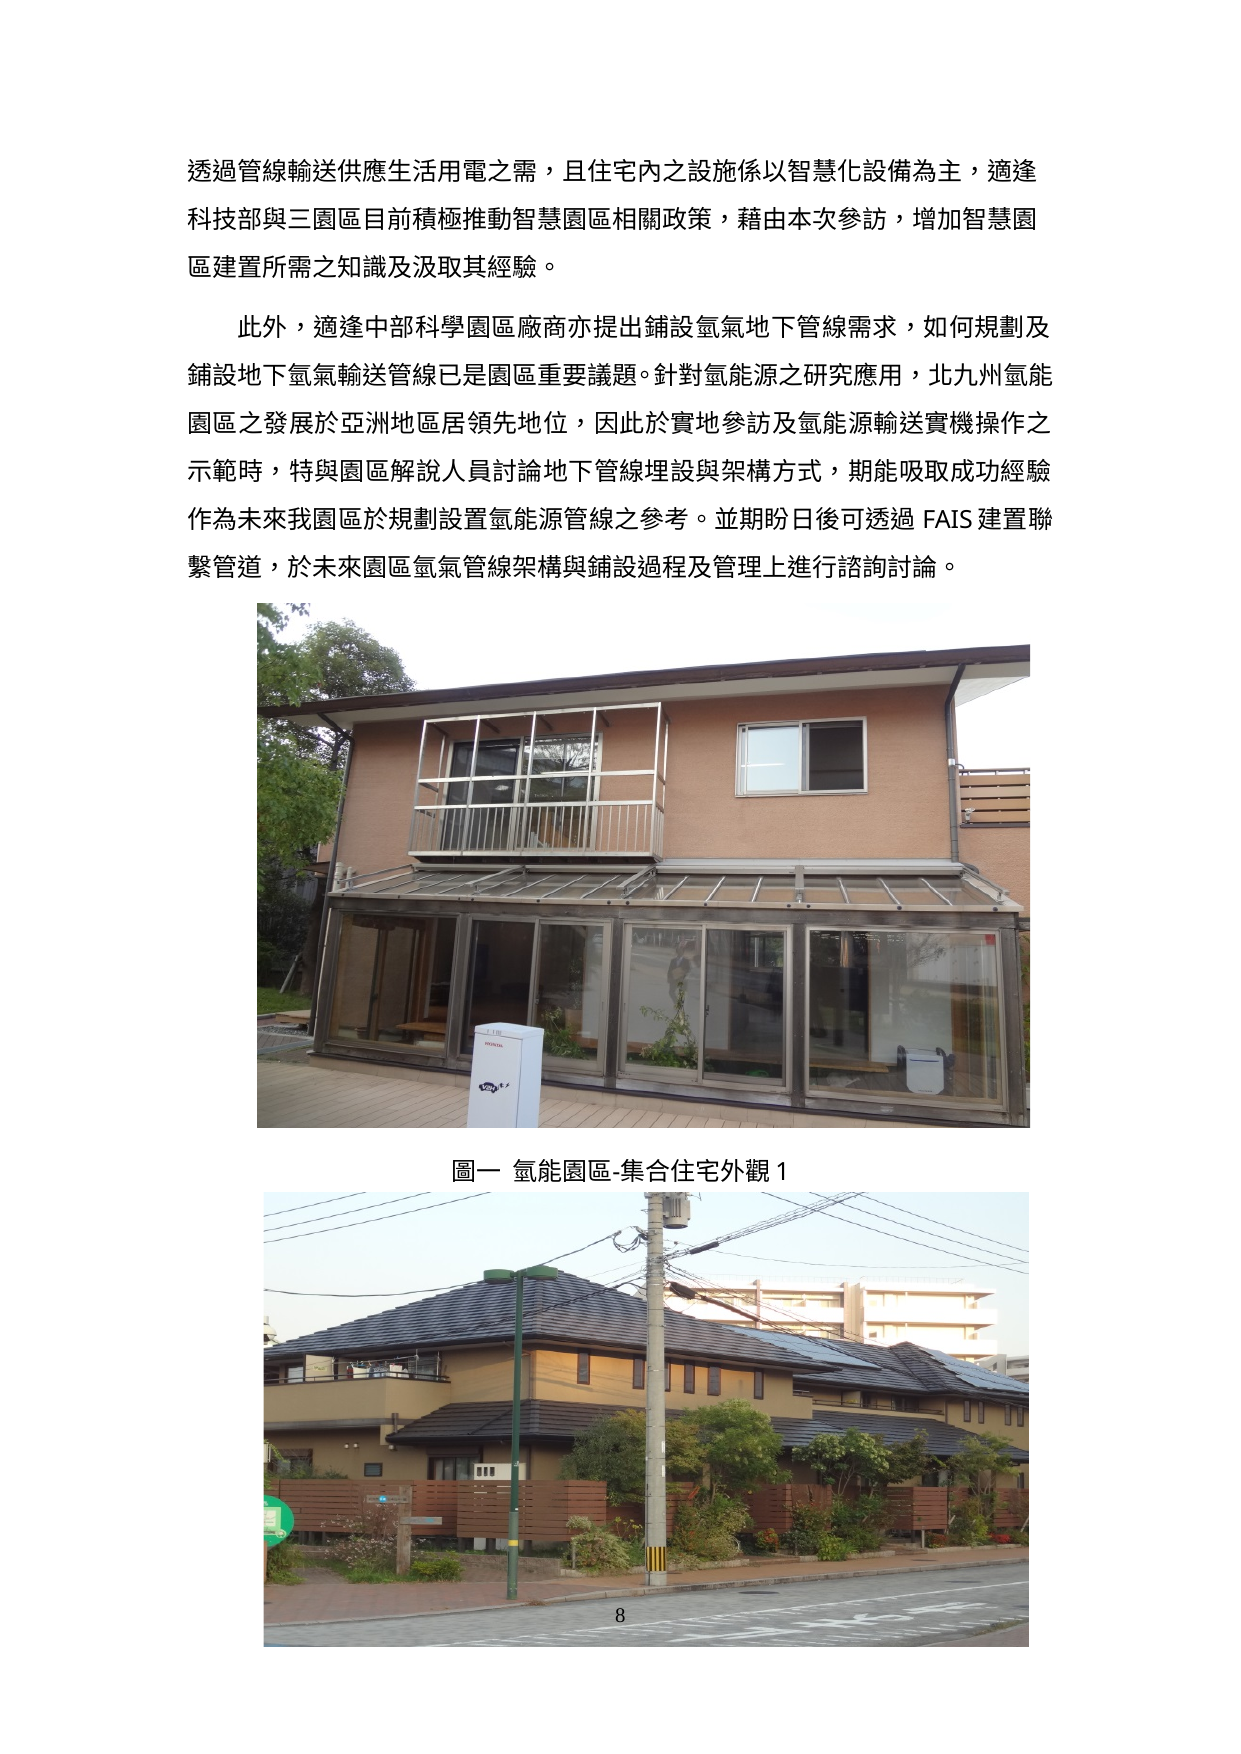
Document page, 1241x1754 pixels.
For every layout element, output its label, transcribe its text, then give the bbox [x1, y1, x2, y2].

text 圖一 氫能園區-集合住宅外觀1 [187, 1142, 1053, 1190]
picture [263, 1192, 1030, 1647]
picture [257, 603, 1030, 1128]
text 此外，適逢中部科學園區廠商亦提出鋪設氫氣地下管線需求，如何規劃及鋪設地下氫氣輸送管線已是園區重要議題。針對氫能源之研究應用，北九州氫能園區之發展於亞洲地區居領先地位，因此於實地參訪及氫能源輸送實機操作之示範時，特與園區解說人員討論地下管線埋設與架構方式，期能吸取成功經驗，作為未來我園區於規劃設置氫能源管線之參考。並期盼日後可透過FAIS建置聯繫管道，於未來園區氫氣管線架構與鋪設過程及管理上進行諮詢討論。 [187, 298, 1053, 586]
text 氫能園區示範住宅融合智慧節能之理念，運用建材、通風、地冷（熱）交換等綠色設計，集合住宅其家庭用電及電動汽車供電設施皆係由氫能轉換為電能，透過管線輸送供應生活用電之需，且住宅內之設施係以智慧化設備為主，適逢科技部與三園區目前積極推動智慧園區相關政策，藉由本次參訪，增加智慧園區建置所需之知識及汲取其經驗。 [187, 142, 1053, 286]
